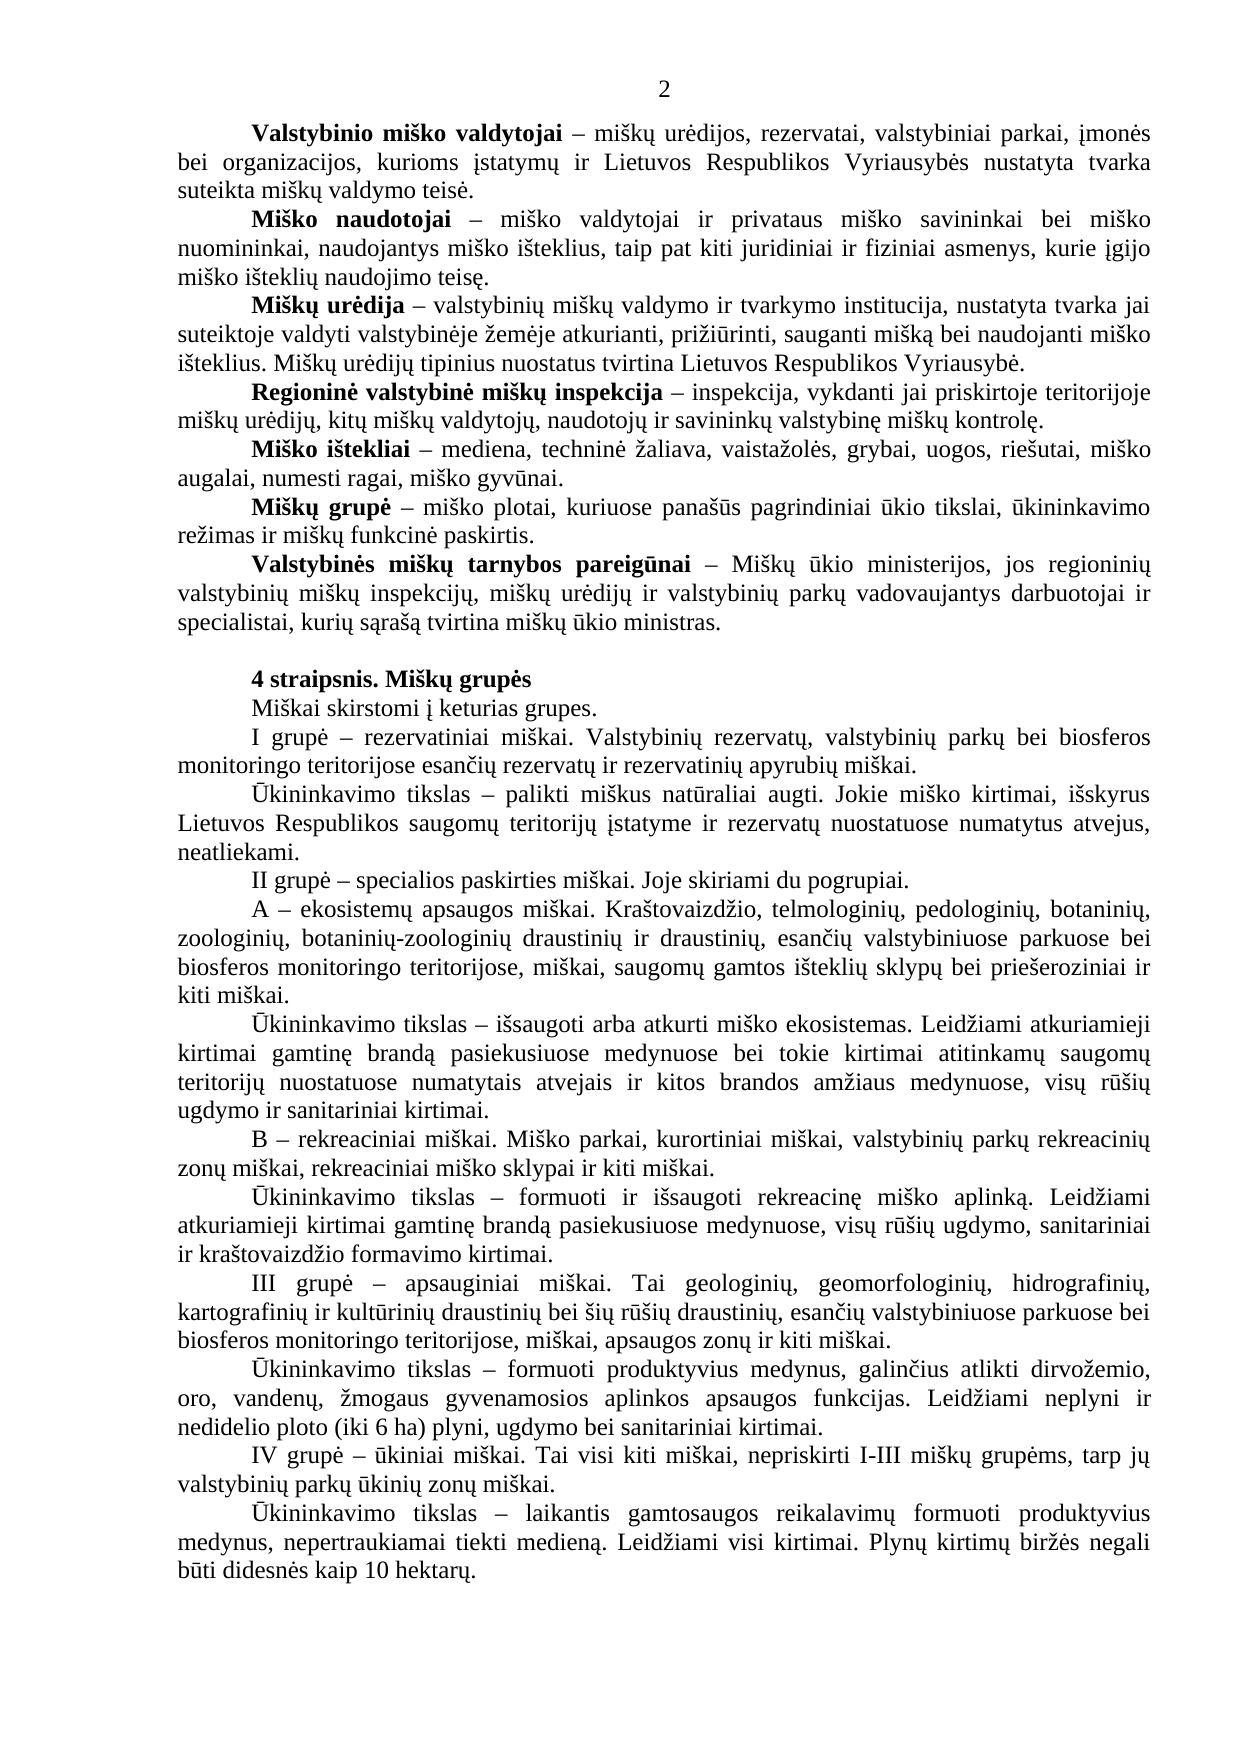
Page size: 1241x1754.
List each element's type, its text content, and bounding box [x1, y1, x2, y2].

text III grupė – apsauginiai miškai. Tai geologinių, geomorfologinių, hidrografinių, kartografinių ir kultūrinių draustinių bei šių rūšių draustinių, esančių valstybiniuose parkuose bei biosferos monitoringo teritorijose, miškai, apsaugos zonų ir kiti miškai. [177, 1268, 1152, 1354]
text Miško ištekliai – mediena, techninė žaliava, vaistažolės, grybai, uogos, riešutai, miško augalai, numesti ragai, miško gyvūnai. [177, 434, 1152, 492]
text Miško naudotojai – miško valdytojai ir privataus miško savininkai bei miško nuomininkai, naudojantys miško išteklius, taip pat kiti juridiniai ir fiziniai asmenys, kurie įgijo miško išteklių naudojimo teisę. [177, 204, 1152, 291]
text Ūkininkavimo tikslas – išsaugoti arba atkurti miško ekosistemas. Leidžiami atkuriamieji kirtimai gamtinę brandą pasiekusiuose medynuose bei tokie kirtimai atitinkamų saugomų teritorijų nuostatuose numatytais atvejais ir kitos brandos amžiaus medynuose, visų rūšių ugdymo ir sanitariniai kirtimai. [177, 1009, 1152, 1124]
text II grupė – specialios paskirties miškai. Joje skiriami du pogrupiai. [177, 866, 1152, 894]
text Miškų grupė – miško plotai, kuriuose panašūs pagrindiniai ūkio tikslai, ūkininkavimo režimas ir miškų funkcinė paskirtis. [177, 492, 1152, 549]
text B – rekreaciniai miškai. Miško parkai, kurortiniai miškai, valstybinių parkų rekreacinių zonų miškai, rekreaciniai miško sklypai ir kiti miškai. [177, 1124, 1152, 1182]
text Regioninė valstybinė miškų inspekcija – inspekcija, vykdanti jai priskirtoje teritorijoje miškų urėdijų, kitų miškų valdytojų, naudotojų ir savininkų valstybinę miškų kontrolę. [177, 377, 1152, 434]
text Valstybinės miškų tarnybos pareigūnai – Miškų ūkio ministerijos, jos regioninių valstybinių miškų inspekcijų, miškų urėdijų ir valstybinių parkų vadovaujantys darbuotojai ir specialistai, kurių sąrašą tvirtina miškų ūkio ministras. [177, 549, 1152, 636]
text Ūkininkavimo tikslas – laikantis gamtosaugos reikalavimų formuoti produktyvius medynus, nepertraukiamai tiekti medieną. Leidžiami visi kirtimai. Plynų kirtimų biržės negali būti didesnės kaip 10 hektarų. [177, 1498, 1152, 1584]
text I grupė – rezervatiniai miškai. Valstybinių rezervatų, valstybinių parkų bei biosferos monitoringo teritorijose esančių rezervatų ir rezervatinių apyrubių miškai. [177, 722, 1152, 779]
text Ūkininkavimo tikslas – formuoti ir išsaugoti rekreacinę miško aplinką. Leidžiami atkuriamieji kirtimai gamtinę brandą pasiekusiuose medynuose, visų rūšių ugdymo, sanitariniai ir kraštovaizdžio formavimo kirtimai. [177, 1182, 1152, 1268]
text 4 straipsnis. Miškų grupės [177, 664, 1152, 693]
text Valstybinio miško valdytojai – miškų urėdijos, rezervatai, valstybiniai parkai, įmonės bei organizacijos, kurioms įstatymų ir Lietuvos Respublikos Vyriausybės nustatyta tvarka suteikta miškų valdymo teisė. [177, 118, 1152, 204]
text Ūkininkavimo tikslas – formuoti produktyvius medynus, galinčius atlikti dirvožemio, oro, vandenų, žmogaus gyvenamosios aplinkos apsaugos funkcijas. Leidžiami neplyni ir nedidelio ploto (iki 6 ha) plyni, ugdymo bei sanitariniai kirtimai. [177, 1354, 1152, 1441]
text Miškai skirstomi į keturias grupes. [177, 693, 1152, 722]
text A – ekosistemų apsaugos miškai. Kraštovaizdžio, telmologinių, pedologinių, botaninių, zoologinių, botaninių-zoologinių draustinių ir draustinių, esančių valstybiniuose parkuose bei biosferos monitoringo teritorijose, miškai, saugomų gamtos išteklių sklypų bei priešeroziniai ir kiti miškai. [177, 894, 1152, 1009]
text Miškų urėdija – valstybinių miškų valdymo ir tvarkymo institucija, nustatyta tvarka jai suteiktoje valdyti valstybinėje žemėje atkurianti, prižiūrinti, sauganti mišką bei naudojanti miško išteklius. Miškų urėdijų tipinius nuostatus tvirtina Lietuvos Respublikos Vyriausybė. [177, 291, 1152, 377]
text Ūkininkavimo tikslas – palikti miškus natūraliai augti. Jokie miško kirtimai, išskyrus Lietuvos Respublikos saugomų teritorijų įstatyme ir rezervatų nuostatuose numatytus atvejus, neatliekami. [177, 779, 1152, 866]
text IV grupė – ūkiniai miškai. Tai visi kiti miškai, nepriskirti I-III miškų grupėms, tarp jų valstybinių parkų ūkinių zonų miškai. [177, 1441, 1152, 1498]
